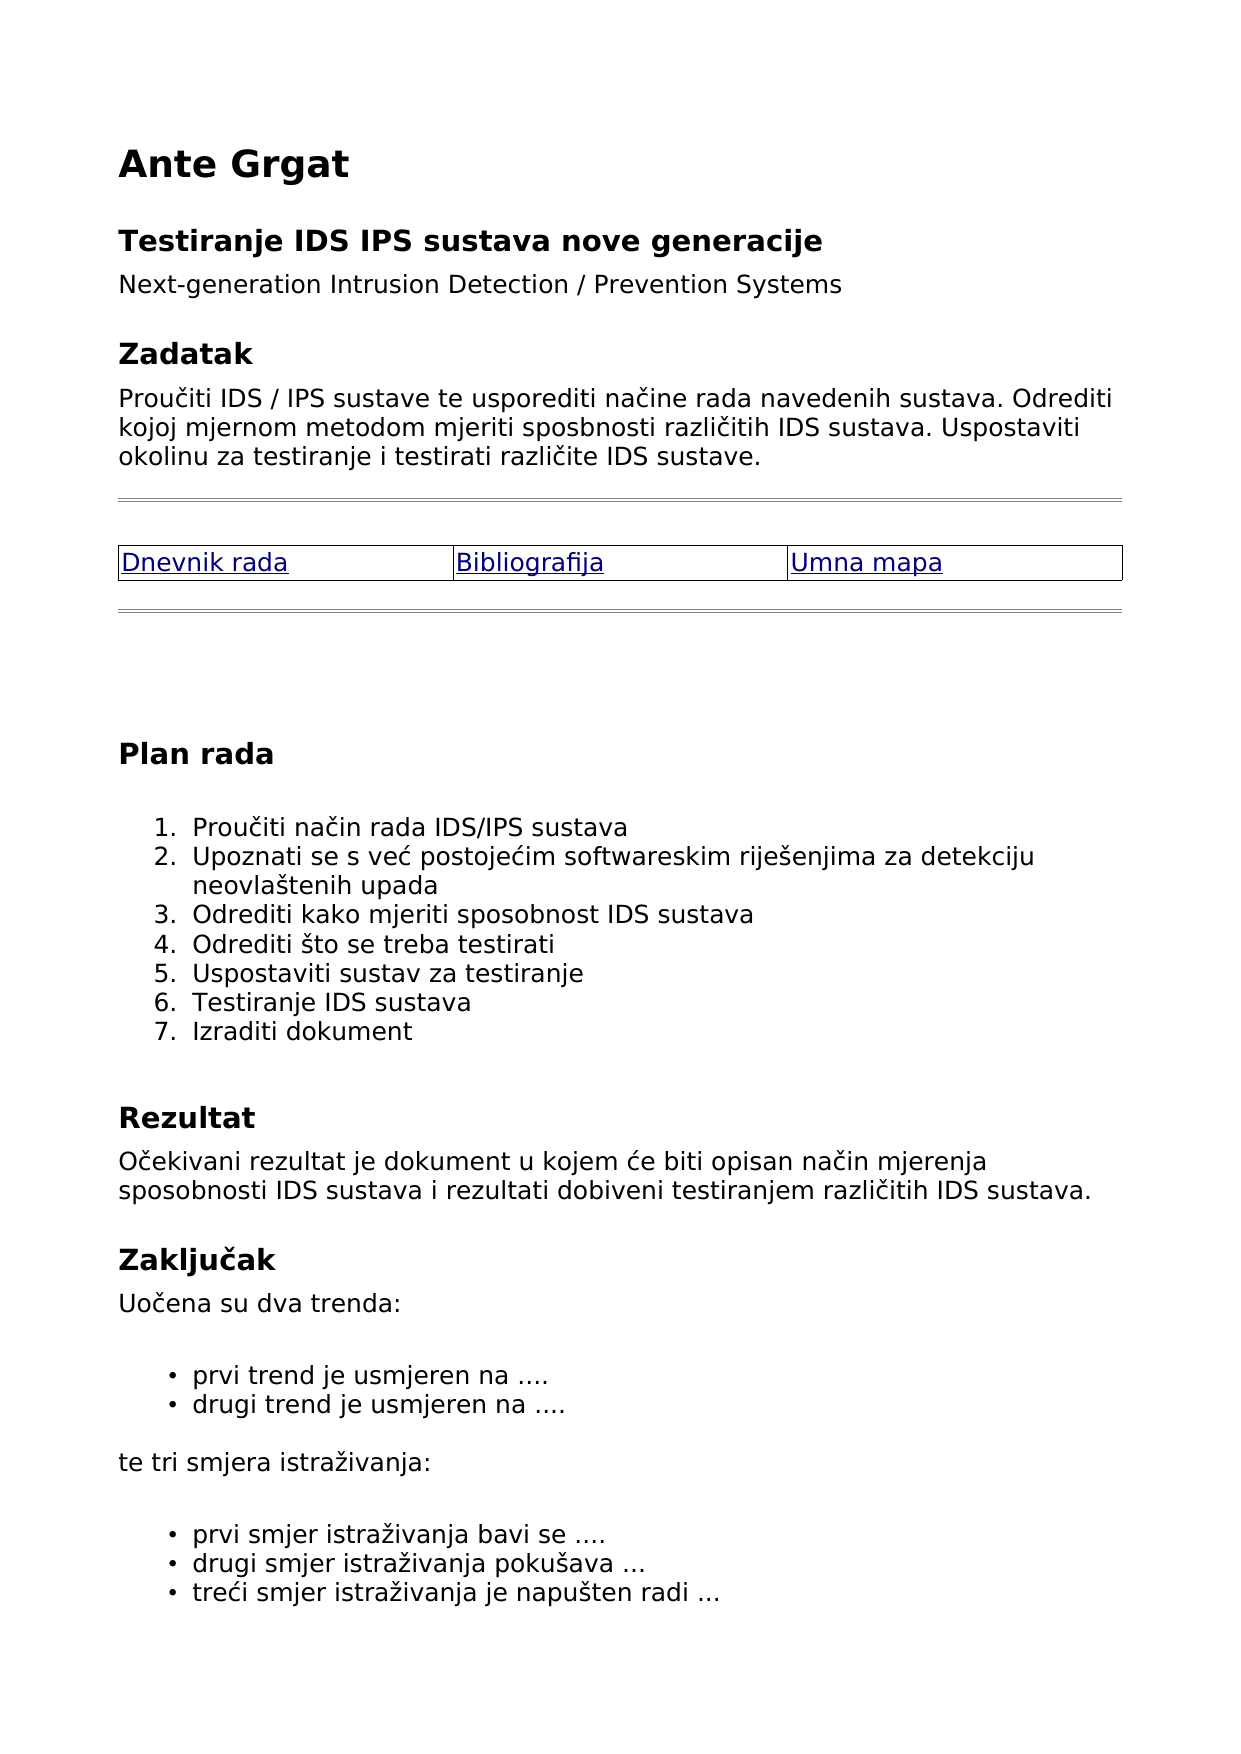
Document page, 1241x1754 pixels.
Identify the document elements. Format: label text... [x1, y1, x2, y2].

text te tri smjera istraživanja: [118, 1449, 1122, 1478]
table_header Dnevnik rada [119, 546, 453, 580]
list Proučiti način rada IDS/IPS sustava [177, 813, 1122, 842]
list Uspostaviti sustav za testiranje [177, 959, 1122, 988]
list treći smjer istraživanja je napušten radi ... [177, 1578, 1122, 1607]
list prvi trend je usmjeren na .... [177, 1361, 1122, 1390]
list drugi smjer istraživanja pokušava ... [177, 1549, 1122, 1578]
text Proučiti IDS / IPS sustave te usporediti načine rada navedenih sustava. Odrediti kojoj mjernom metodom mjeriti sposbnosti različitih IDS sustava. Uspostaviti okolinu za testiranje i testirati različite IDS sustave. [118, 384, 1122, 471]
subtitle Zaključak [118, 1243, 1122, 1277]
list Izraditi dokument [177, 1017, 1122, 1046]
subtitle Plan rada [118, 737, 1122, 771]
text Next-generation Intrusion Detection / Prevention Systems [118, 271, 1122, 300]
table_header Umna mapa [788, 546, 1122, 580]
list drugi trend je usmjeren na .... [177, 1390, 1122, 1419]
list Odrediti što se treba testirati [177, 930, 1122, 959]
text Očekivani rezultat je dokument u kojem će biti opisan način mjerenja sposobnosti IDS sustava i rezultati dobiveni testiranjem različitih IDS sustava. [118, 1147, 1122, 1206]
subtitle Zadatak [118, 337, 1122, 371]
subtitle Rezultat [118, 1101, 1122, 1135]
list Odrediti kako mjeriti sposobnost IDS sustava [177, 901, 1122, 930]
list prvi smjer istraživanja bavi se .... [177, 1520, 1122, 1549]
text Uočena su dva trenda: [118, 1290, 1122, 1319]
subtitle Ante Grgat [118, 143, 1122, 187]
list Testiranje IDS sustava [177, 988, 1122, 1017]
list Upoznati se s već postojećim softwareskim riješenjima za detekciju neovlaštenih upada [177, 842, 1122, 901]
table_header Bibliografija [454, 546, 787, 580]
subtitle Testiranje IDS IPS sustava nove generacije [118, 224, 1122, 258]
